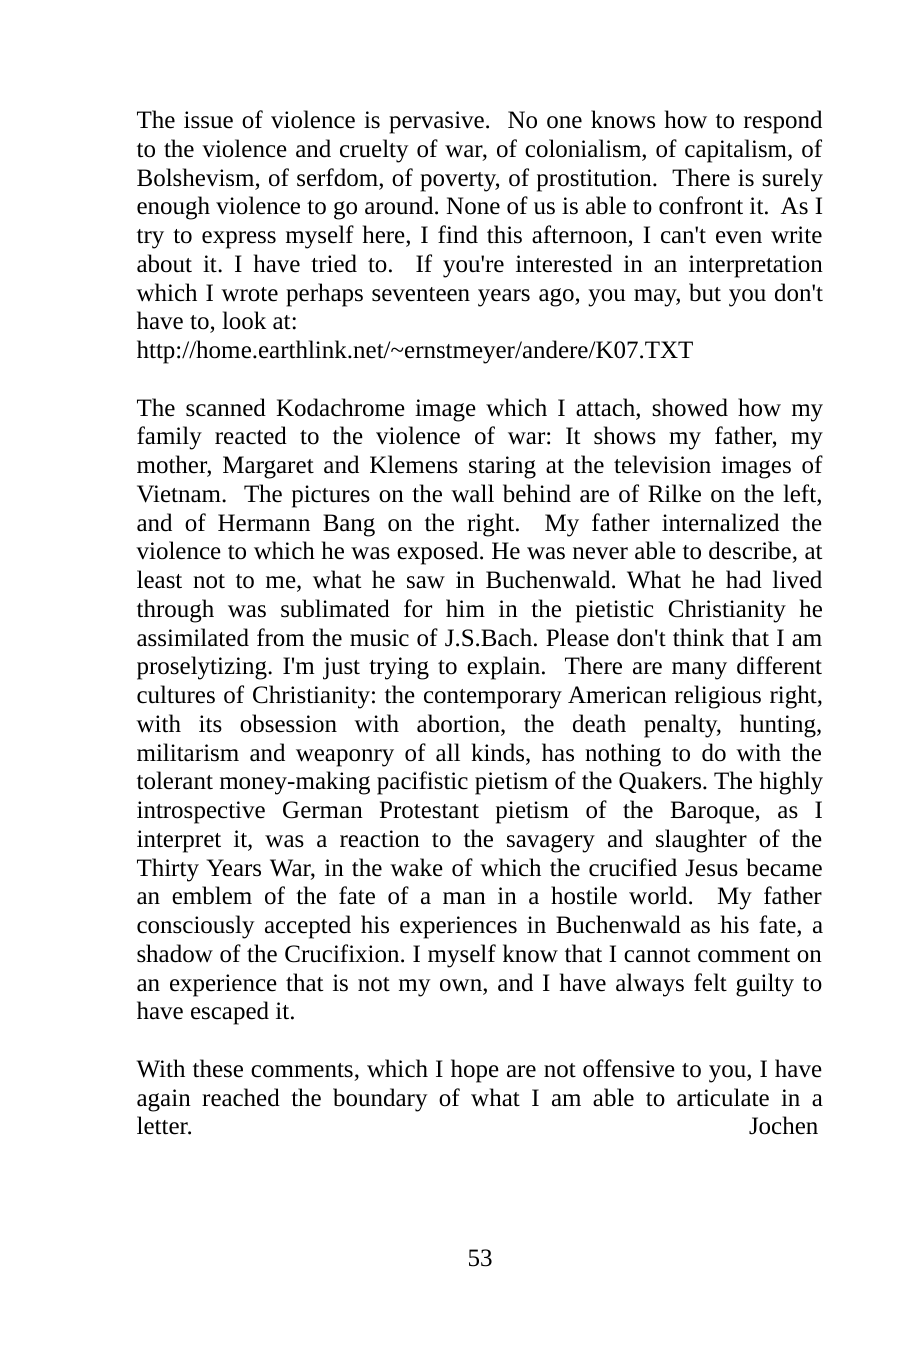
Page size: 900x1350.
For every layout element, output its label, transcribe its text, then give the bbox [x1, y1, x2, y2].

text The scanned Kodachrome image which I attach, showed how my family reacted to the violence of war: It shows my father, my mother, Margaret and Klemens staring at the television images of Vietnam. The pictures on the wall behind are of Rilke on the left, and of Hermann Bang on the right. My father internalized the violence to which he was exposed. He was never able to describe, at least not to me, what he saw in Buchenwald. What he had lived through was sublimated for him in the pietistic Christianity he assimilated from the music of J.S.Bach. Please don't think that I am proselytizing. I'm just trying to explain. There are many different cultures of Christianity: the contemporary American religious right, with its obsession with abortion, the death penalty, hunting, militarism and weaponry of all kinds, has nothing to do with the tolerant money-making pacifistic pietism of the Quakers. The highly introspective German Protestant pietism of the Baroque, as I interpret it, was a reaction to the savagery and slaughter of the Thirty Years War, in the wake of which the crucified Jesus became an emblem of the fate of a man in a hostile world. My father consciously accepted his experiences in Buchenwald as his fate, a shadow of the Crucifixion. I myself know that I cannot comment on an experience that is not my own, and I have always felt guilty to have escaped it. [136, 393, 823, 1025]
text The issue of violence is pervasive. No one knows how to respond to the violence and cruelty of war, of colonialism, of capitalism, of Bolshevism, of serfdom, of poverty, of prostitution. There is surely enough violence to go around. None of us is able to confront it. As I try to express myself here, I find this afternoon, I can't even write about it. I have tried to. If you're interested in an interpretation which I wrote perhaps seventeen years ago, you may, but you don't have to, look at: [136, 105, 823, 335]
text With these comments, which I hope are not offensive to you, I have again reached the boundary of what I am able to articulate in a letter. Jochen [136, 1054, 823, 1140]
text http://home.earthlink.net/~ernstmeyer/andere/K07.TXT [136, 335, 823, 364]
